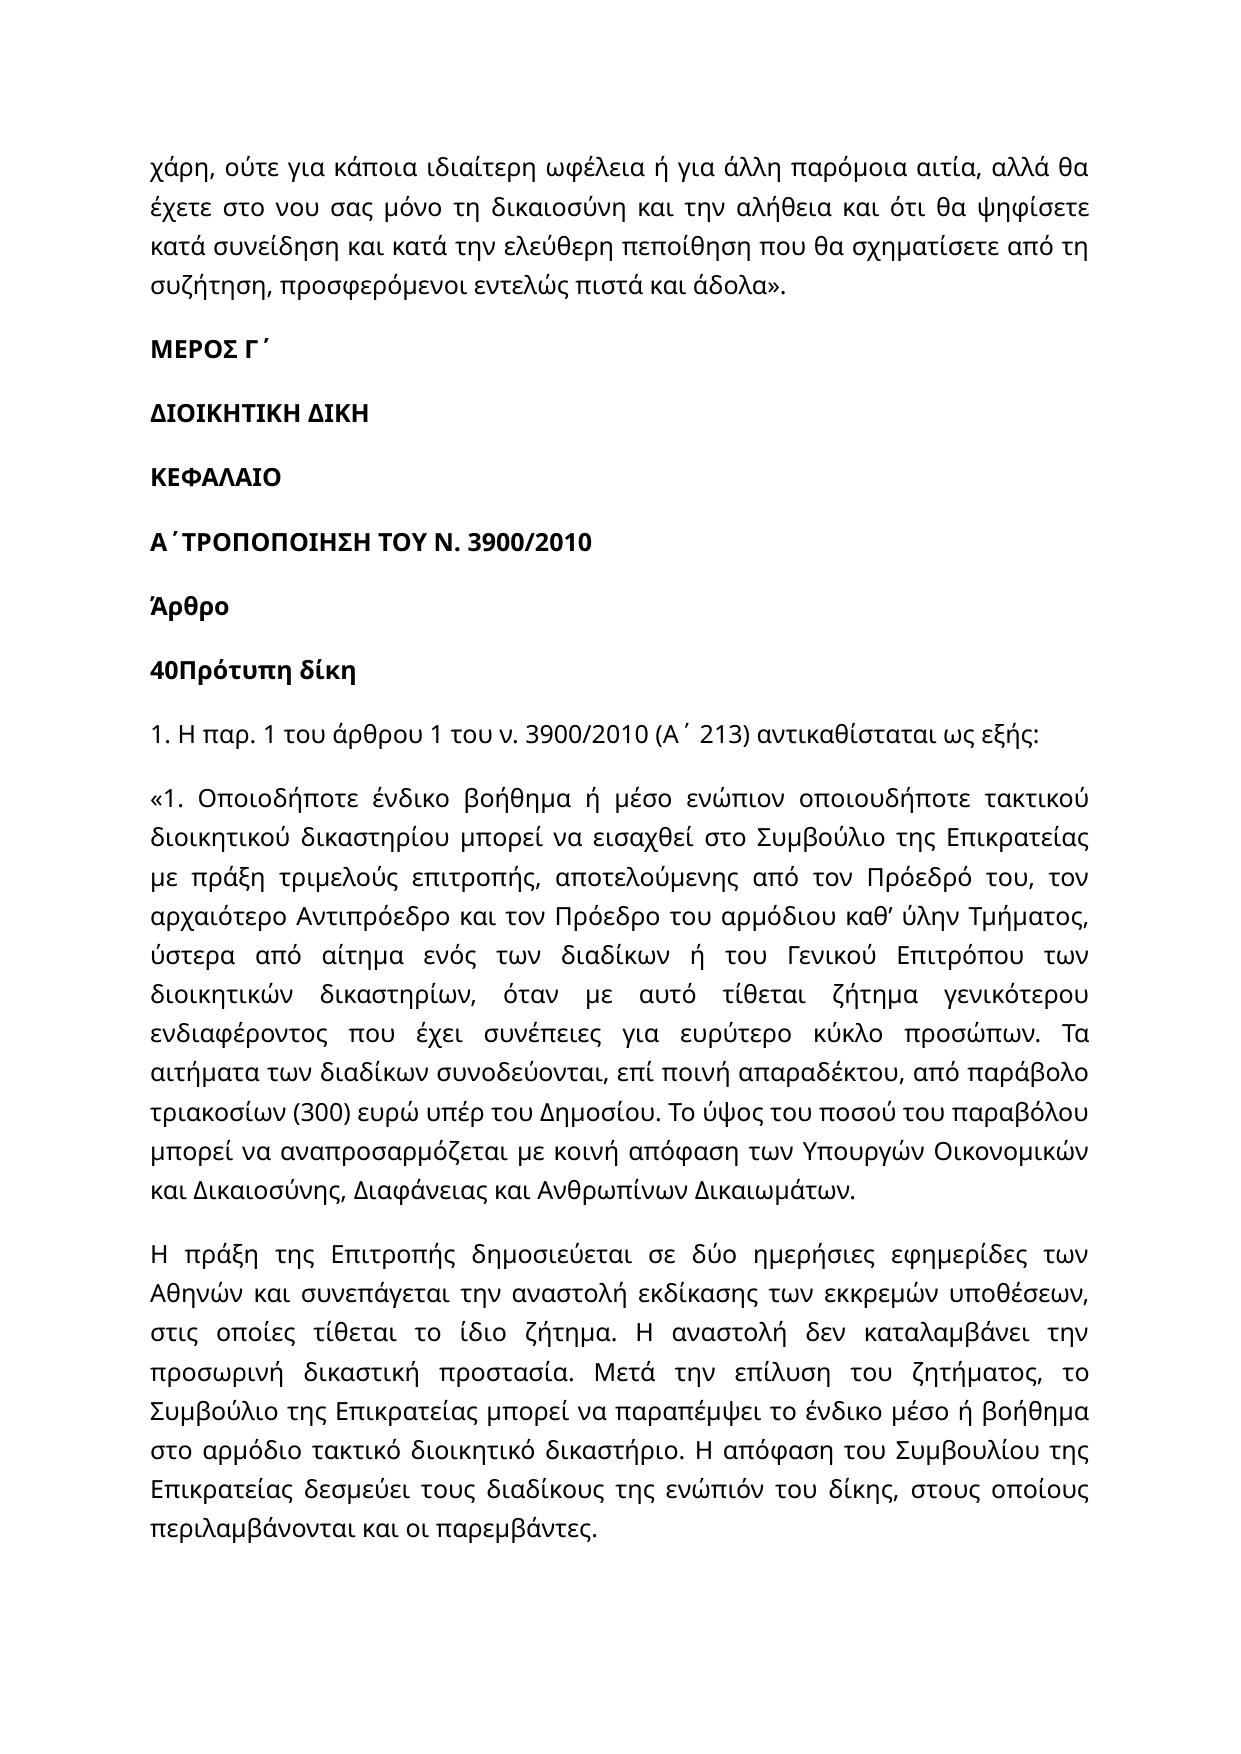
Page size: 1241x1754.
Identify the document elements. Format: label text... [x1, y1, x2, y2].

text ΔΙΟΙΚΗΤΙΚΗ ΔΙΚΗ [150, 396, 1090, 430]
text 1. H παρ. 1 του άρθρου 1 του ν. 3900/2010 (Α΄ 213) αντικαθίσταται ως εξής: [150, 717, 1090, 751]
text ΚΕΦΑΛΑΙΟ [150, 460, 1090, 494]
text 40Πρότυπη δίκη [150, 652, 1090, 687]
text Α΄ΤΡΟΠΟΠΟΙΗΣΗ ΤΟΥ Ν. 3900/2010 [150, 524, 1090, 558]
text «1. Οποιοδήποτε ένδικο βοήθημα ή μέσο ενώπιον οποιουδήποτε τακτικού διοικητικού δικαστηρίου μπορεί να εισαχθεί στο Συμβούλιο της Επικρατείας με πράξη τριμελούς επιτροπής, αποτελούμενης από τον Πρόεδρό του, τον αρχαιότερο Αντιπρόεδρο και τον Πρόεδρο του αρμόδιου καθ’ ύλην Τμήματος, ύστερα από αίτημα ενός των διαδίκων ή του Γενικού Επιτρόπου των διοικητικών δικαστηρίων, όταν με αυτό τίθεται ζήτημα γενικότερου ενδιαφέροντος που έχει συνέπειες για ευρύτερο κύκλο προσώπων. Τα αιτήματα των διαδίκων συνοδεύονται, επί ποινή απαραδέκτου, από παράβολο τριακοσίων (300) ευρώ υπέρ του Δημοσίου. Το ύψος του ποσού του παραβόλου μπορεί να αναπροσαρμόζεται με κοινή απόφαση των Υπουργών Οικονομικών και Δικαιοσύνης, Διαφάνειας και Ανθρωπίνων Δικαιωμάτων. [150, 781, 1090, 1207]
text Άρθρο [150, 588, 1090, 622]
text ΜΕΡΟΣ Γ΄ [150, 332, 1090, 366]
text Η πράξη της Επιτροπής δημοσιεύεται σε δύο ημερήσιες εφημερίδες των Αθηνών και συνεπάγεται την αναστολή εκδίκασης των εκκρεμών υποθέσεων, στις οποίες τίθεται το ίδιο ζήτημα. Η αναστολή δεν καταλαμβάνει την προσωρινή δικαστική προστασία. Μετά την επίλυση του ζητήματος, το Συμβούλιο της Επικρατείας μπορεί να παραπέμψει το ένδικο μέσο ή βοήθημα στο αρμόδιο τακτικό διοικητικό δικαστήριο. Η απόφαση του Συμβουλίου της Επικρατείας δεσμεύει τους διαδίκους της ενώπιόν του δίκης, στους οποίους περιλαμβάνονται και οι παρεμβάντες. [150, 1237, 1090, 1545]
text χάρη, ούτε για κάποια ιδιαίτερη ωφέλεια ή για άλλη παρόμοια αιτία, αλλά θα έχετε στο νου σας μόνο τη δικαιοσύνη και την αλήθεια και ότι θα ψηφίσετε κατά συνείδηση και κατά την ελεύθερη πεποίθηση που θα σχηματίσετε από τη συζήτηση, προσφερόμενοι εντελώς πιστά και άδολα». [150, 150, 1090, 302]
